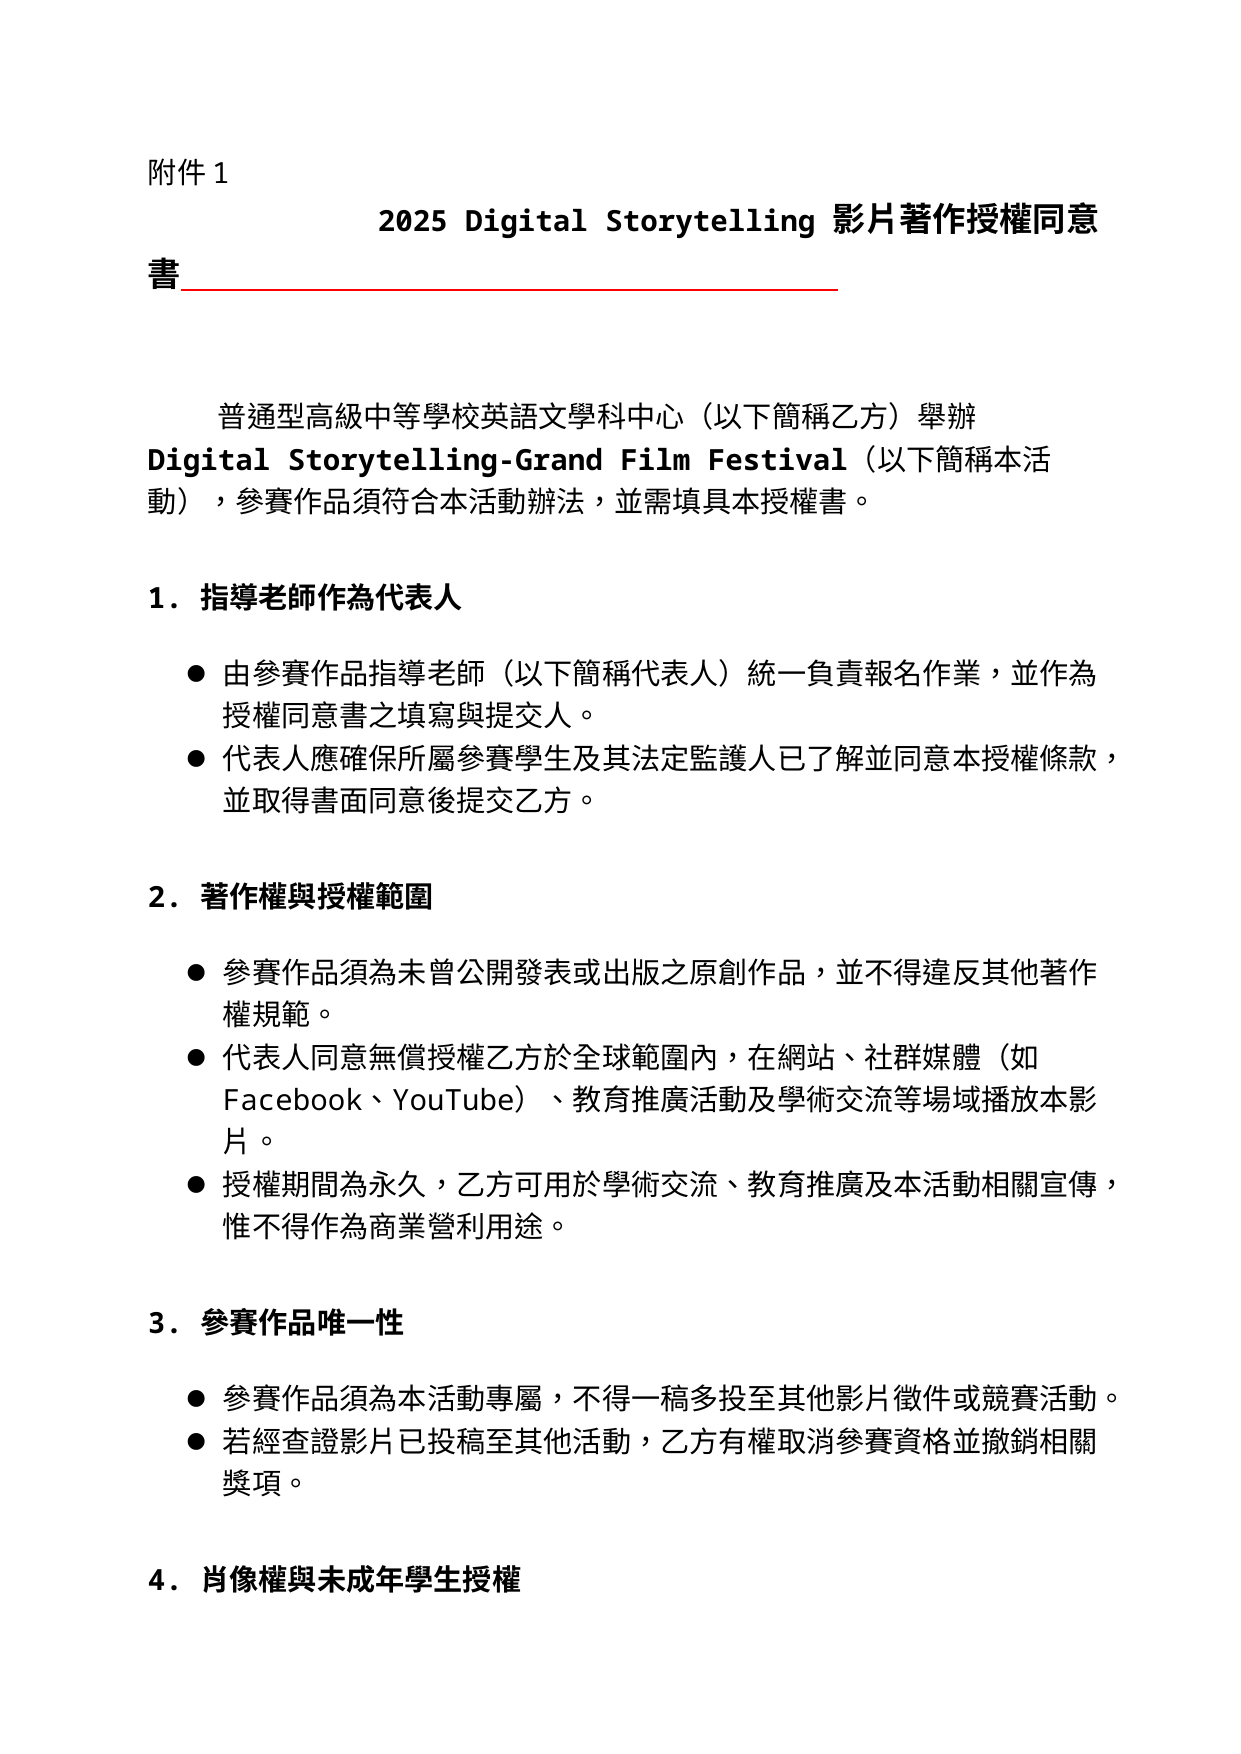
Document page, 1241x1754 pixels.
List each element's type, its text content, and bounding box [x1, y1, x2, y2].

subtitle 3. 參賽作品唯一性 [148, 1300, 1102, 1342]
list 代表人同意無償授權乙方於全球範圍內，在網站、社群媒體（如 Facebook、YouTube）、教育推廣活動及學術交流等場域播放本影片。 [185, 1034, 1102, 1161]
text 普通型高級中等學校英語文學科中心（以下簡稱乙方）舉辦 Digital Storytelling-Grand Film Festival（以下簡稱本活動），參賽作品須符合本活動辦法，並需填具本授權書。 [148, 394, 1102, 521]
text 附件1 [148, 150, 1102, 192]
list 若經查證影片已投稿至其他活動，乙方有權取消參賽資格並撤銷相關獎項。 [185, 1418, 1102, 1503]
list 授權期間為永久，乙方可用於學術交流、教育推廣及本活動相關宣傳，惟不得作為商業營利用途。 [185, 1161, 1102, 1246]
text 2025 Digital Storytelling 影片著作授權同意書 [148, 192, 1102, 296]
list 由參賽作品指導老師（以下簡稱代表人）統一負責報名作業，並作為授權同意書之填寫與提交人。 [185, 651, 1102, 735]
list 參賽作品須為本活動專屬，不得一稿多投至其他影片徵件或競賽活動。 [185, 1376, 1102, 1418]
list 代表人應確保所屬參賽學生及其法定監護人已了解並同意本授權條款，並取得書面同意後提交乙方。 [185, 735, 1102, 820]
subtitle 1. 指導老師作為代表人 [148, 575, 1102, 617]
subtitle 2. 著作權與授權範圍 [148, 874, 1102, 916]
subtitle 4. 肖像權與未成年學生授權 [148, 1557, 1102, 1599]
list 參賽作品須為未曾公開發表或出版之原創作品，並不得違反其他著作權規範。 [185, 950, 1102, 1034]
